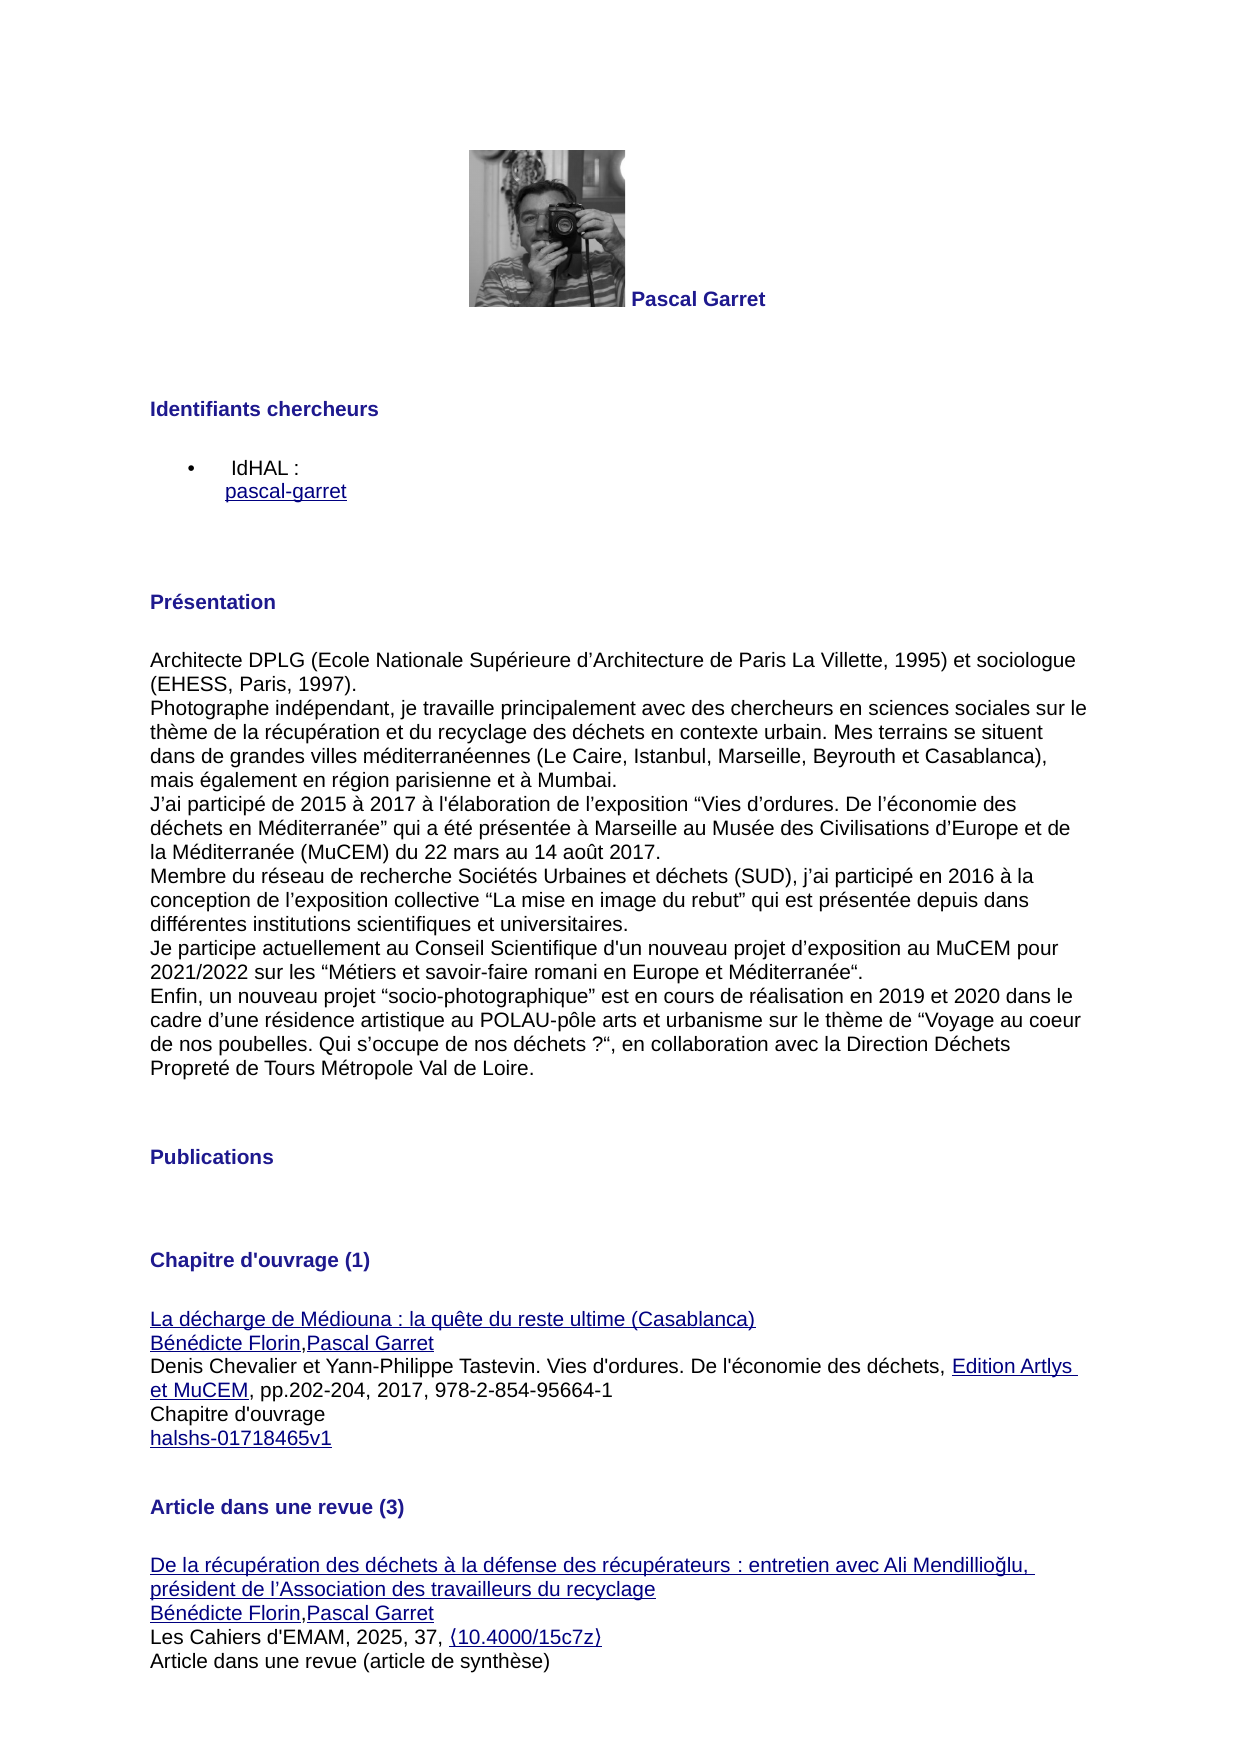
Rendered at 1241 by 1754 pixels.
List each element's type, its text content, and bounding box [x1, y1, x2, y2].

text Photographe indépendant, je travaille principalement avec des chercheurs en sciences sociales sur le thème de la récupération et du recyclage des déchets en contexte urbain. Mes terrains se situent dans de grandes villes méditerranéennes (Le Caire, Istanbul, Marseille, Beyrouth et Casablanca), mais également en région parisienne et à Mumbai. [150, 696, 1090, 792]
text J’ai participé de 2015 à 2017 à l'élaboration de l’exposition “Vies d’ordures. De l’économie des déchets en Méditerranée” qui a été présentée à Marseille au Musée des Civilisations d’Europe et de la Méditerranée (MuCEM) du 22 mars au 14 août 2017. [150, 792, 1090, 864]
subtitle Identifiants chercheurs [150, 397, 1090, 421]
table_header La décharge de Médiouna : la quête du reste ultime (Casablanca) Bénédicte Florin,Pascal Garret Denis Chevalier et Yann-Philippe Tastevin. Vies d'ordures. De l'économie des déchets, Edition Artlys et MuCEM, pp.202-204, 2017, 978-2-854-95664-1 Chapitre d'ouvrage halshs-01718465v1 [150, 1306, 1090, 1450]
subtitle Publications [150, 1145, 1090, 1169]
subtitle Article dans une revue (3) [150, 1495, 1090, 1519]
list pascal-garret [187, 479, 1090, 503]
subtitle Chapitre d'ouvrage (1) [150, 1248, 1090, 1272]
text Membre du réseau de recherche Sociétés Urbaines et déchets (SUD), j’ai participé en 2016 à la conception de l’exposition collective “La mise en image du rebut” qui est présentée depuis dans différentes institutions scientifiques et universitaires. [150, 864, 1090, 936]
text Je participe actuellement au Conseil Scientifique d'un nouveau projet d’exposition au MuCEM pour 2021/2022 sur les “Métiers et savoir-faire romani en Europe et Méditerranée“. [150, 936, 1090, 983]
list IdHAL : [187, 455, 1090, 479]
subtitle Présentation [150, 590, 1090, 614]
subtitle Pascal Garret [150, 150, 1090, 311]
picture [469, 150, 626, 307]
table_header De la récupération des déchets à la défense des récupérateurs : entretien avec Ali Mendillioğlu, président de l’Association des travailleurs du recyclage Bénédicte Florin,Pascal Garret Les Cahiers d'EMAM, 2025, 37, ⟨10.4000/15c7z⟩ Article dans une revue (article de synthèse) [150, 1553, 1090, 1673]
text Architecte DPLG (Ecole Nationale Supérieure d’Architecture de Paris La Villette, 1995) et sociologue (EHESS, Paris, 1997). [150, 648, 1090, 696]
text Enfin, un nouveau projet “socio-photographique” est en cours de réalisation en 2019 et 2020 dans le cadre d’une résidence artistique au POLAU-pôle arts et urbanisme sur le thème de “Voyage au coeur de nos poubelles. Qui s’occupe de nos déchets ?“, en collaboration avec la Direction Déchets Propreté de Tours Métropole Val de Loire. [150, 983, 1090, 1079]
